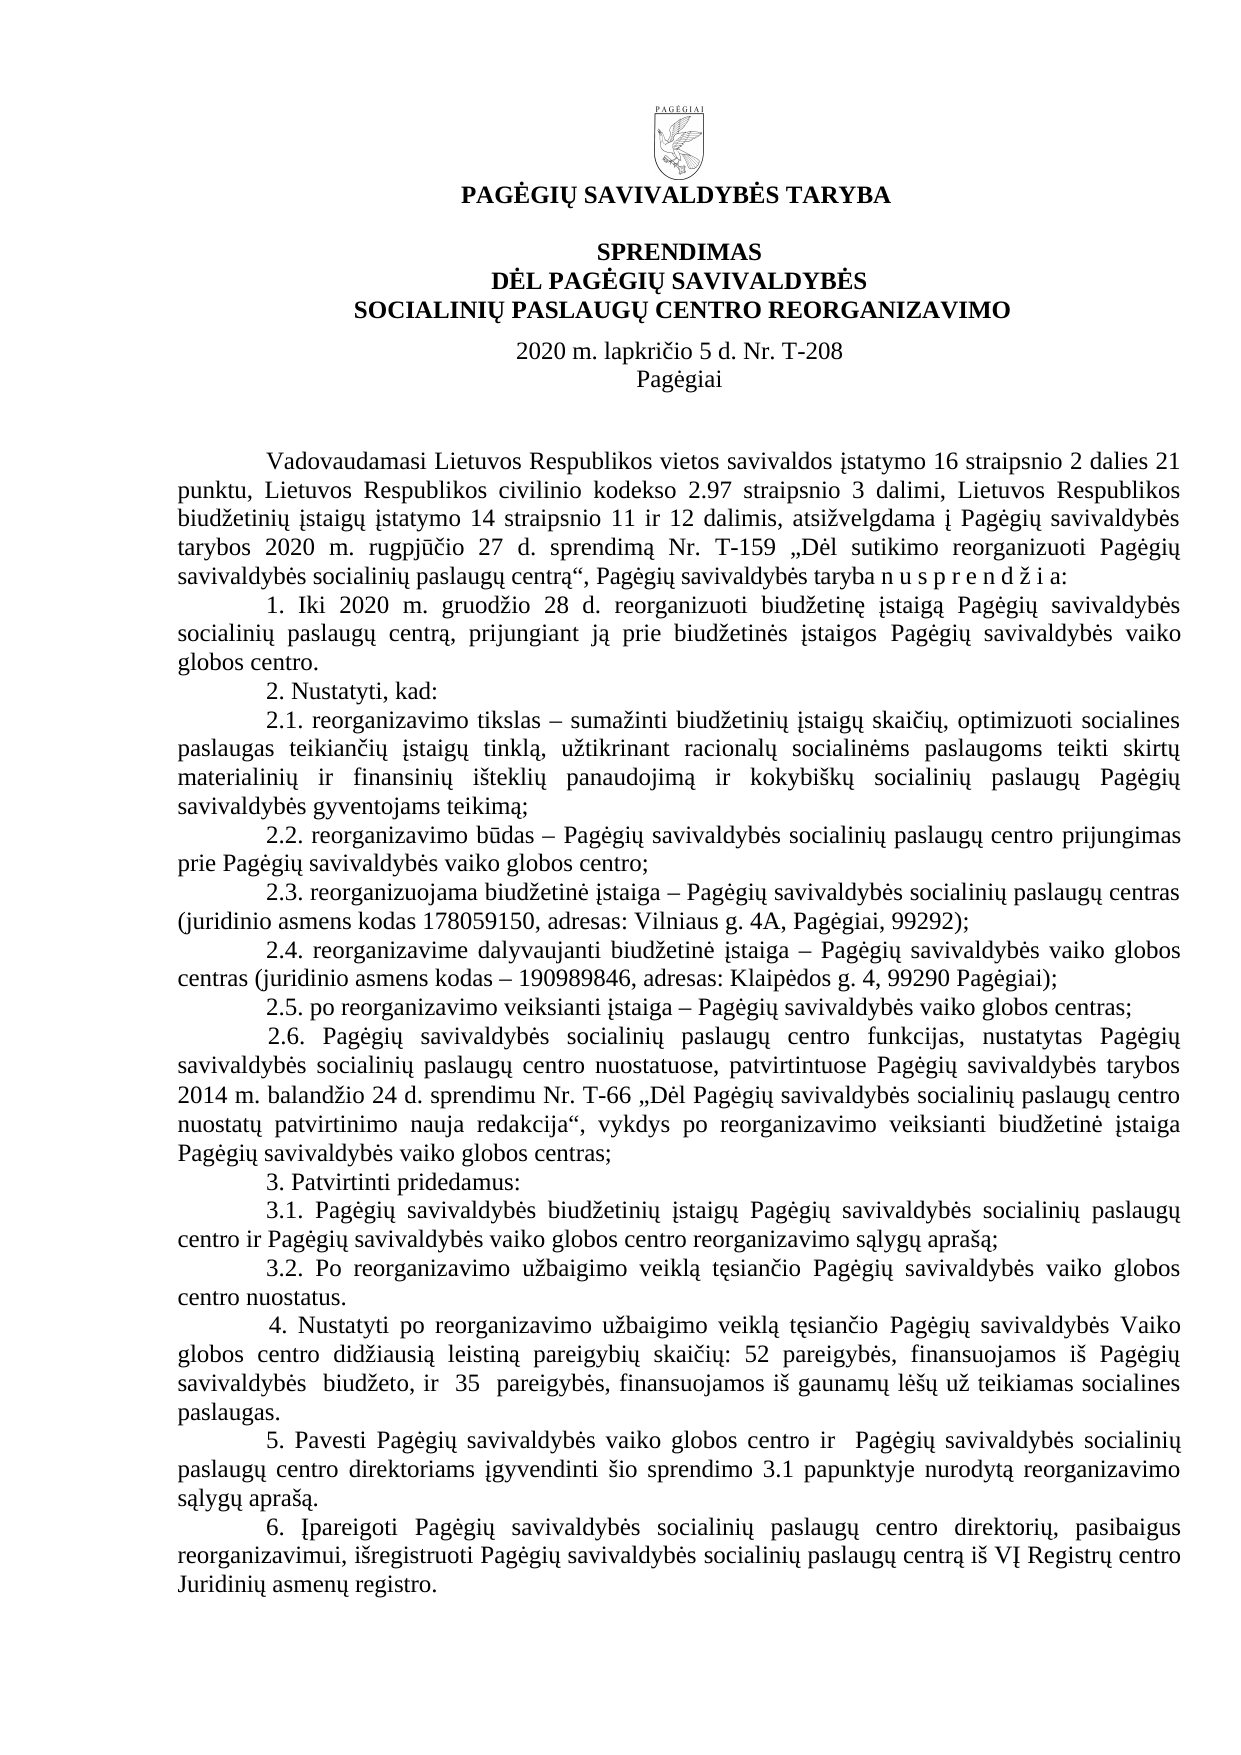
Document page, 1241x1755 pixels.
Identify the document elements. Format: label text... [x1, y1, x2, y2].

text 2.1. reorganizavimo tikslas – sumažinti biudžetinių įstaigų skaičių, optimizuoti socialines paslaugas teikiančių įstaigų tinklą, užtikrinant racionalų socialinėms paslaugoms teikti skirtų materialinių ir finansinių išteklių panaudojimą ir kokybiškų socialinių paslaugų Pagėgių savivaldybės gyventojams teikimą; [177, 705, 1181, 820]
text 3. Patvirtinti pridedamus: [177, 1167, 1181, 1196]
text Pagėgiai [177, 364, 1181, 393]
text 1. Iki 2020 m. gruodžio 28 d. reorganizuoti biudžetinę įstaigą Pagėgių savivaldybės socialinių paslaugų centrą, prijungiant ją prie biudžetinės įstaigos Pagėgių savivaldybės vaiko globos centro. [177, 590, 1181, 676]
text sprendimas [177, 237, 1181, 266]
text 2.5. po reorganizavimo veiksianti įstaiga – Pagėgių savivaldybės vaiko globos centras; [177, 992, 1181, 1021]
text 5. Pavesti Pagėgių savivaldybės vaiko globos centro ir Pagėgių savivaldybės socialinių paslaugų centro direktoriams įgyvendinti šio sprendimo 3.1 papunktyje nurodytą reorganizavimo sąlygų aprašą. [177, 1426, 1181, 1512]
text 3.2. Po reorganizavimo užbaigimo veiklą tęsiančio Pagėgių savivaldybės vaiko globos centro nuostatus. [177, 1253, 1181, 1311]
text 2. Nustatyti, kad: [177, 676, 1181, 705]
text 4. Nustatyti po reorganizavimo užbaigimo veiklą tęsiančio Pagėgių savivaldybės Vaiko globos centro didžiausią leistiną pareigybių skaičių: 52 pareigybės, finansuojamos iš Pagėgių savivaldybės biudžeto, ir 35 pareigybės, finansuojamos iš gaunamų lėšų už teikiamas socialines paslaugas. [177, 1311, 1181, 1426]
text 2.6. Pagėgių savivaldybės socialinių paslaugų centro funkcijas, nustatytas Pagėgių savivaldybės socialinių paslaugų centro nuostatuose, patvirtintuose Pagėgių savivaldybės tarybos 2014 m. balandžio 24 d. sprendimu Nr. T-66 „Dėl Pagėgių savivaldybės socialinių paslaugų centro nuostatų patvirtinimo nauja redakcija“, vykdys po reorganizavimo veiksianti biudžetinė įstaiga Pagėgių savivaldybės vaiko globos centras; [177, 1021, 1181, 1167]
text 2.4. reorganizavime dalyvaujanti biudžetinė įstaiga – Pagėgių savivaldybės vaiko globos centras (juridinio asmens kodas – 190989846, adresas: Klaipėdos g. 4, 99290 Pagėgiai); [177, 935, 1181, 992]
text 6. Įpareigoti Pagėgių savivaldybės socialinių paslaugų centro direktorių, pasibaigus reorganizavimui, išregistruoti Pagėgių savivaldybės socialinių paslaugų centrą iš VĮ Registrų centro Juridinių asmenų registro. [177, 1512, 1181, 1598]
text DĖL PAGĖGIŲ SAVIVALDYBĖS [177, 266, 1181, 295]
text 2020 m. lapkričio 5 d. Nr. T-208 [177, 336, 1181, 364]
text 3.1. Pagėgių savivaldybės biudžetinių įstaigų Pagėgių savivaldybės socialinių paslaugų centro ir Pagėgių savivaldybės vaiko globos centro reorganizavimo sąlygų aprašą; [177, 1196, 1181, 1253]
text 2.3. reorganizuojama biudžetinė įstaiga – Pagėgių savivaldybės socialinių paslaugų centras (juridinio asmens kodas 178059150, adresas: Vilniaus g. 4A, Pagėgiai, 99292); [177, 877, 1181, 935]
text SOCIALINIŲ PASLAUGŲ CENTRO REORGANIZAVIMO [177, 295, 1181, 324]
text 2.2. reorganizavimo būdas – Pagėgių savivaldybės socialinių paslaugų centro prijungimas prie Pagėgių savivaldybės vaiko globos centro; [177, 820, 1181, 877]
text Pagėgių savivaldybės taryba [177, 180, 1181, 209]
text Vadovaudamasi Lietuvos Respublikos vietos savivaldos įstatymo 16 straipsnio 2 dalies 21 punktu, Lietuvos Respublikos civilinio kodekso 2.97 straipsnio 3 dalimi, Lietuvos Respublikos biudžetinių įstaigų įstatymo 14 straipsnio 11 ir 12 dalimis, atsižvelgdama į Pagėgių savivaldybės tarybos 2020 m. rugpjūčio 27 d. sprendimą Nr. T-159 „Dėl sutikimo reorganizuoti Pagėgių savivaldybės socialinių paslaugų centrą“, Pagėgių savivaldybės taryba n u s p r e n d ž i a: [177, 446, 1181, 590]
